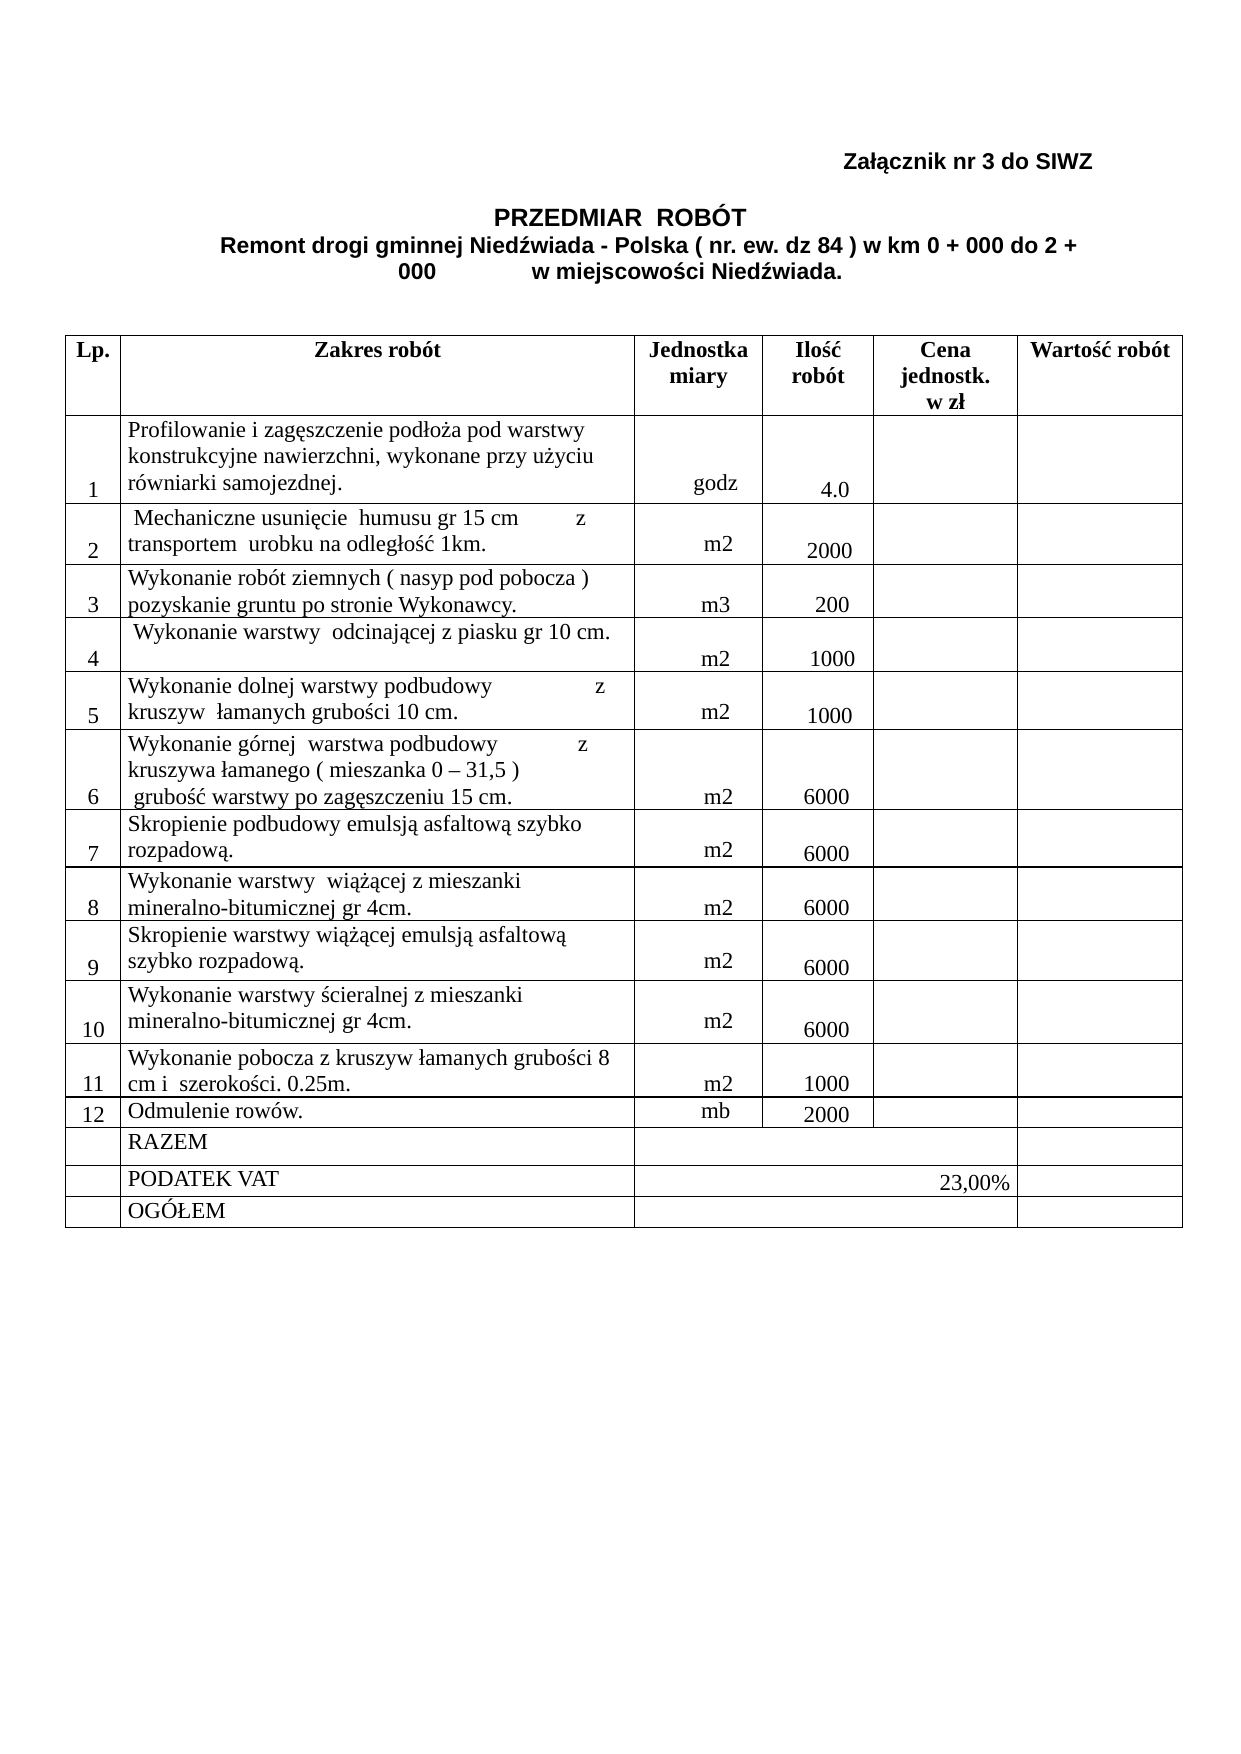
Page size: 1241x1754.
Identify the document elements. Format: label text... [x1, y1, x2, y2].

table_cell 11 [66, 1044, 120, 1096]
table_cell [1018, 1128, 1182, 1164]
table_cell [1018, 868, 1182, 920]
table_cell RAZEM [121, 1128, 634, 1164]
table_cell [874, 672, 1017, 729]
table_cell OGÓŁEM [121, 1197, 634, 1227]
table_cell 1000 [763, 618, 873, 671]
table_cell [1018, 730, 1182, 809]
table_cell 6000 [763, 981, 873, 1043]
table_cell 2000 [763, 504, 873, 563]
table_cell 1000 [763, 1044, 873, 1096]
table_cell [874, 416, 1017, 502]
table_cell 9 [66, 921, 120, 980]
table_cell 23,00% [635, 1166, 1017, 1196]
table_cell 4 [66, 618, 120, 671]
table_cell Wykonanie warstwy ścieralnej z mieszanki mineralno-bitumicznej gr 4cm. [121, 981, 634, 1043]
table_cell m2 [635, 810, 762, 866]
table_cell [874, 618, 1017, 671]
table_cell Skropienie warstwy wiążącej emulsją asfaltową szybko rozpadową. [121, 921, 634, 980]
table_cell [874, 565, 1017, 617]
table_cell m2 [635, 921, 762, 980]
table_cell godz [635, 416, 762, 502]
table_cell 1000 [763, 672, 873, 729]
table_header Cena jednostk. w zł [874, 336, 1017, 415]
table_cell 6 [66, 730, 120, 809]
table_header Lp. [66, 336, 120, 415]
table_cell 6000 [763, 730, 873, 809]
table_header Zakres robót [121, 336, 634, 415]
table_cell [635, 1197, 1017, 1227]
table_cell 200 [763, 565, 873, 617]
table_cell [1018, 921, 1182, 980]
table_cell [1018, 810, 1182, 866]
table_cell Wykonanie pobocza z kruszyw łamanych grubości 8 cm i szerokości. 0.25m. [121, 1044, 634, 1096]
table_cell m2 [635, 504, 762, 563]
table_cell 8 [66, 868, 120, 920]
table_cell [1018, 1166, 1182, 1196]
table_cell [874, 981, 1017, 1043]
table_cell [1018, 504, 1182, 563]
table_header Wartość robót [1018, 336, 1182, 415]
table_cell 6000 [763, 921, 873, 980]
table_cell 7 [66, 810, 120, 866]
table_cell Skropienie podbudowy emulsją asfaltową szybko rozpadową. [121, 810, 634, 866]
table_cell [66, 1166, 120, 1196]
table_cell Mechaniczne usunięcie humusu gr 15 cm z transportem urobku na odległość 1km. [121, 504, 634, 563]
table_cell [874, 504, 1017, 563]
table_header Ilość robót [763, 336, 873, 415]
table_cell [874, 921, 1017, 980]
table_cell [1018, 618, 1182, 671]
table_cell [1018, 565, 1182, 617]
table_cell 10 [66, 981, 120, 1043]
table_cell [874, 1098, 1017, 1127]
table_cell 2000 [763, 1098, 873, 1127]
table_cell [635, 1128, 1017, 1164]
table_cell 6000 [763, 810, 873, 866]
table_cell [66, 1128, 120, 1164]
table_cell m2 [635, 672, 762, 729]
table_cell [1018, 416, 1182, 502]
table_cell [874, 810, 1017, 866]
table_cell Wykonanie robót ziemnych ( nasyp pod pobocza ) pozyskanie gruntu po stronie Wykonawcy. [121, 565, 634, 617]
table_cell [1018, 672, 1182, 729]
table_cell Wykonanie górnej warstwa podbudowy z kruszywa łamanego ( mieszanka 0 – 31,5 ) grubość warstwy po zagęszczeniu 15 cm. [121, 730, 634, 809]
table_cell m2 [635, 618, 762, 671]
table_cell [1018, 1044, 1182, 1096]
table_cell [66, 1197, 120, 1227]
table_cell m3 [635, 565, 762, 617]
table_cell [874, 868, 1017, 920]
table_cell m2 [635, 1044, 762, 1096]
table_cell Wykonanie dolnej warstwy podbudowy z kruszyw łamanych grubości 10 cm. [121, 672, 634, 729]
table_cell 4.0 [763, 416, 873, 502]
table_cell 12 [66, 1098, 120, 1127]
table_cell m2 [635, 730, 762, 809]
table_cell mb [635, 1098, 762, 1127]
table_cell PODATEK VAT [121, 1166, 634, 1196]
table_cell 5 [66, 672, 120, 729]
table_cell 3 [66, 565, 120, 617]
table_cell [874, 730, 1017, 809]
table_cell m2 [635, 868, 762, 920]
table_cell Wykonanie warstwy odcinającej z piasku gr 10 cm. [121, 618, 634, 671]
table_cell [1018, 1098, 1182, 1127]
text PRZEDMIAR ROBÓT [148, 203, 1092, 232]
table_cell [1018, 1197, 1182, 1227]
table_cell 6000 [763, 868, 873, 920]
text Załącznik nr 3 do SIWZ [148, 148, 1092, 174]
text Remont drogi gminnej Niedźwiada - Polska ( nr. ew. dz 84 ) w km 0 + 000 do 2 + 000 w miejscowości Niedźwiada. [148, 232, 1092, 284]
table_cell [874, 1044, 1017, 1096]
table_cell Wykonanie warstwy wiążącej z mieszanki mineralno-bitumicznej gr 4cm. [121, 868, 634, 920]
table_cell Odmulenie rowów. [121, 1098, 634, 1127]
table_cell 1 [66, 416, 120, 502]
table_header Jednostka miary [635, 336, 762, 415]
table_cell 2 [66, 504, 120, 563]
table_cell m2 [635, 981, 762, 1043]
table_cell [1018, 981, 1182, 1043]
table_cell Profilowanie i zagęszczenie podłoża pod warstwy konstrukcyjne nawierzchni, wykonane przy użyciu równiarki samojezdnej. [121, 416, 634, 502]
